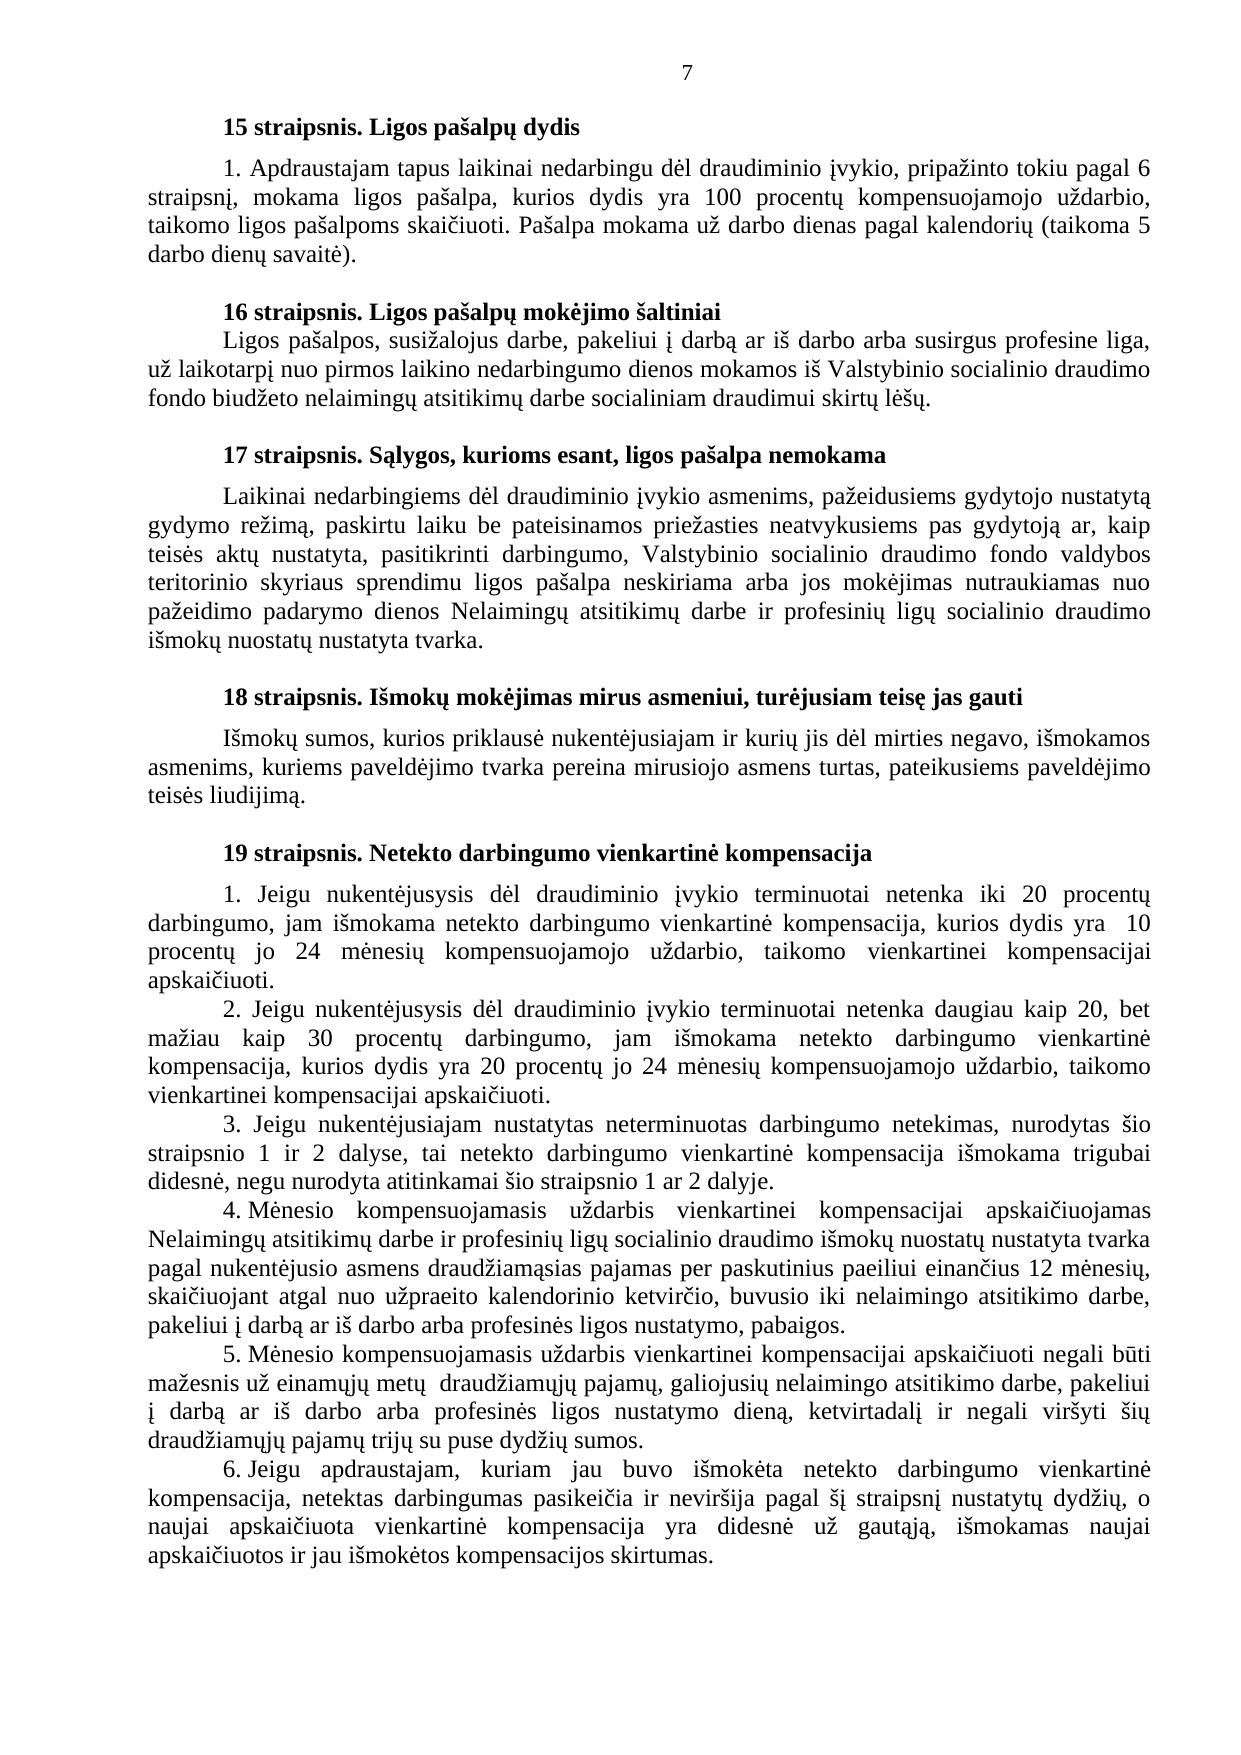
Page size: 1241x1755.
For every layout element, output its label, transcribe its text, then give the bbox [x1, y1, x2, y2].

text 1. Jeigu nukentėjusysis dėl draudiminio įvykio terminuotai netenka iki 20 procentų darbingumo, jam išmokama netekto darbingumo vienkartinė kompensacija, kurios dydis yra 10 procentų jo 24 mėnesių kompensuojamojo uždarbio, taikomo vienkartinei kompensacijai apskaičiuoti. [148, 879, 1152, 994]
text Laikinai nedarbingiems dėl draudiminio įvykio asmenims, pažeidusiems gydytojo nustatytą gydymo režimą, paskirtu laiku be pateisinamos priežasties neatvykusiems pas gydytoją ar, kaip teisės aktų nustatyta, pasitikrinti darbingumo, Valstybinio socialinio draudimo fondo valdybos teritorinio skyriaus sprendimu ligos pašalpa neskiriama arba jos mokėjimas nutraukiamas nuo pažeidimo padarymo dienos Nelaimingų atsitikimų darbe ir profesinių ligų socialinio draudimo išmokų nuostatų nustatyta tvarka. [148, 481, 1152, 654]
text 5. Mėnesio kompensuojamasis uždarbis vienkartinei kompensacijai apskaičiuoti negali būti mažesnis už einamųjų metų draudžiamųjų pajamų, galiojusių nelaimingo atsitikimo darbe, pakeliui į darbą ar iš darbo arba profesinės ligos nustatymo dieną, ketvirtadalį ir negali viršyti šių draudžiamųjų pajamų trijų su puse dydžių sumos. [148, 1339, 1152, 1454]
text 3. Jeigu nukentėjusiajam nustatytas neterminuotas darbingumo netekimas, nurodytas šio straipsnio 1 ir 2 dalyse, tai netekto darbingumo vienkartinė kompensacija išmokama trigubai didesnė, negu nurodyta atitinkamai šio straipsnio 1 ar 2 dalyje. [148, 1109, 1152, 1195]
text 15 straipsnis. Ligos pašalpų dydis [148, 112, 1152, 141]
text 1. Apdraustajam tapus laikinai nedarbingu dėl draudiminio įvykio, pripažinto tokiu pagal 6 straipsnį, mokama ligos pašalpa, kurios dydis yra 100 procentų kompensuojamojo uždarbio, taikomo ligos pašalpoms skaičiuoti. Pašalpa mokama už darbo dienas pagal kalendorių (taikoma 5 darbo dienų savaitė). [148, 153, 1152, 268]
text 17 straipsnis. Sąlygos, kurioms esant, ligos pašalpa nemokama [148, 440, 1152, 469]
text 16 straipsnis. Ligos pašalpų mokėjimo šaltiniai [148, 297, 1152, 325]
text 18 straipsnis. Išmokų mokėjimas mirus asmeniui, turėjusiam teisę jas gauti [148, 682, 1152, 711]
text Ligos pašalpos, susižalojus darbe, pakeliui į darbą ar iš darbo arba susirgus profesine liga, už laikotarpį nuo pirmos laikino nedarbingumo dienos mokamos iš Valstybinio socialinio draudimo fondo biudžeto nelaimingų atsitikimų darbe socialiniam draudimui skirtų lėšų. [148, 325, 1152, 412]
text 6. Jeigu apdraustajam, kuriam jau buvo išmokėta netekto darbingumo vienkartinė kompensacija, netektas darbingumas pasikeičia ir neviršija pagal šį straipsnį nustatytų dydžių, o naujai apskaičiuota vienkartinė kompensacija yra didesnė už gautąją, išmokamas naujai apskaičiuotos ir jau išmokėtos kompensacijos skirtumas. [148, 1454, 1152, 1569]
text 19 straipsnis. Netekto darbingumo vienkartinė kompensacija [148, 838, 1152, 867]
text Išmokų sumos, kurios priklausė nukentėjusiajam ir kurių jis dėl mirties negavo, išmokamos asmenims, kuriems paveldėjimo tvarka pereina mirusiojo asmens turtas, pateikusiems paveldėjimo teisės liudijimą. [148, 723, 1152, 809]
text 4. Mėnesio kompensuojamasis uždarbis vienkartinei kompensacijai apskaičiuojamas Nelaimingų atsitikimų darbe ir profesinių ligų socialinio draudimo išmokų nuostatų nustatyta tvarka pagal nukentėjusio asmens draudžiamąsias pajamas per paskutinius paeiliui einančius 12 mėnesių, skaičiuojant atgal nuo užpraeito kalendorinio ketvirčio, buvusio iki nelaimingo atsitikimo darbe, pakeliui į darbą ar iš darbo arba profesinės ligos nustatymo, pabaigos. [148, 1195, 1152, 1339]
text 2. Jeigu nukentėjusysis dėl draudiminio įvykio terminuotai netenka daugiau kaip 20, bet mažiau kaip 30 procentų darbingumo, jam išmokama netekto darbingumo vienkartinė kompensacija, kurios dydis yra 20 procentų jo 24 mėnesių kompensuojamojo uždarbio, taikomo vienkartinei kompensacijai apskaičiuoti. [148, 994, 1152, 1109]
